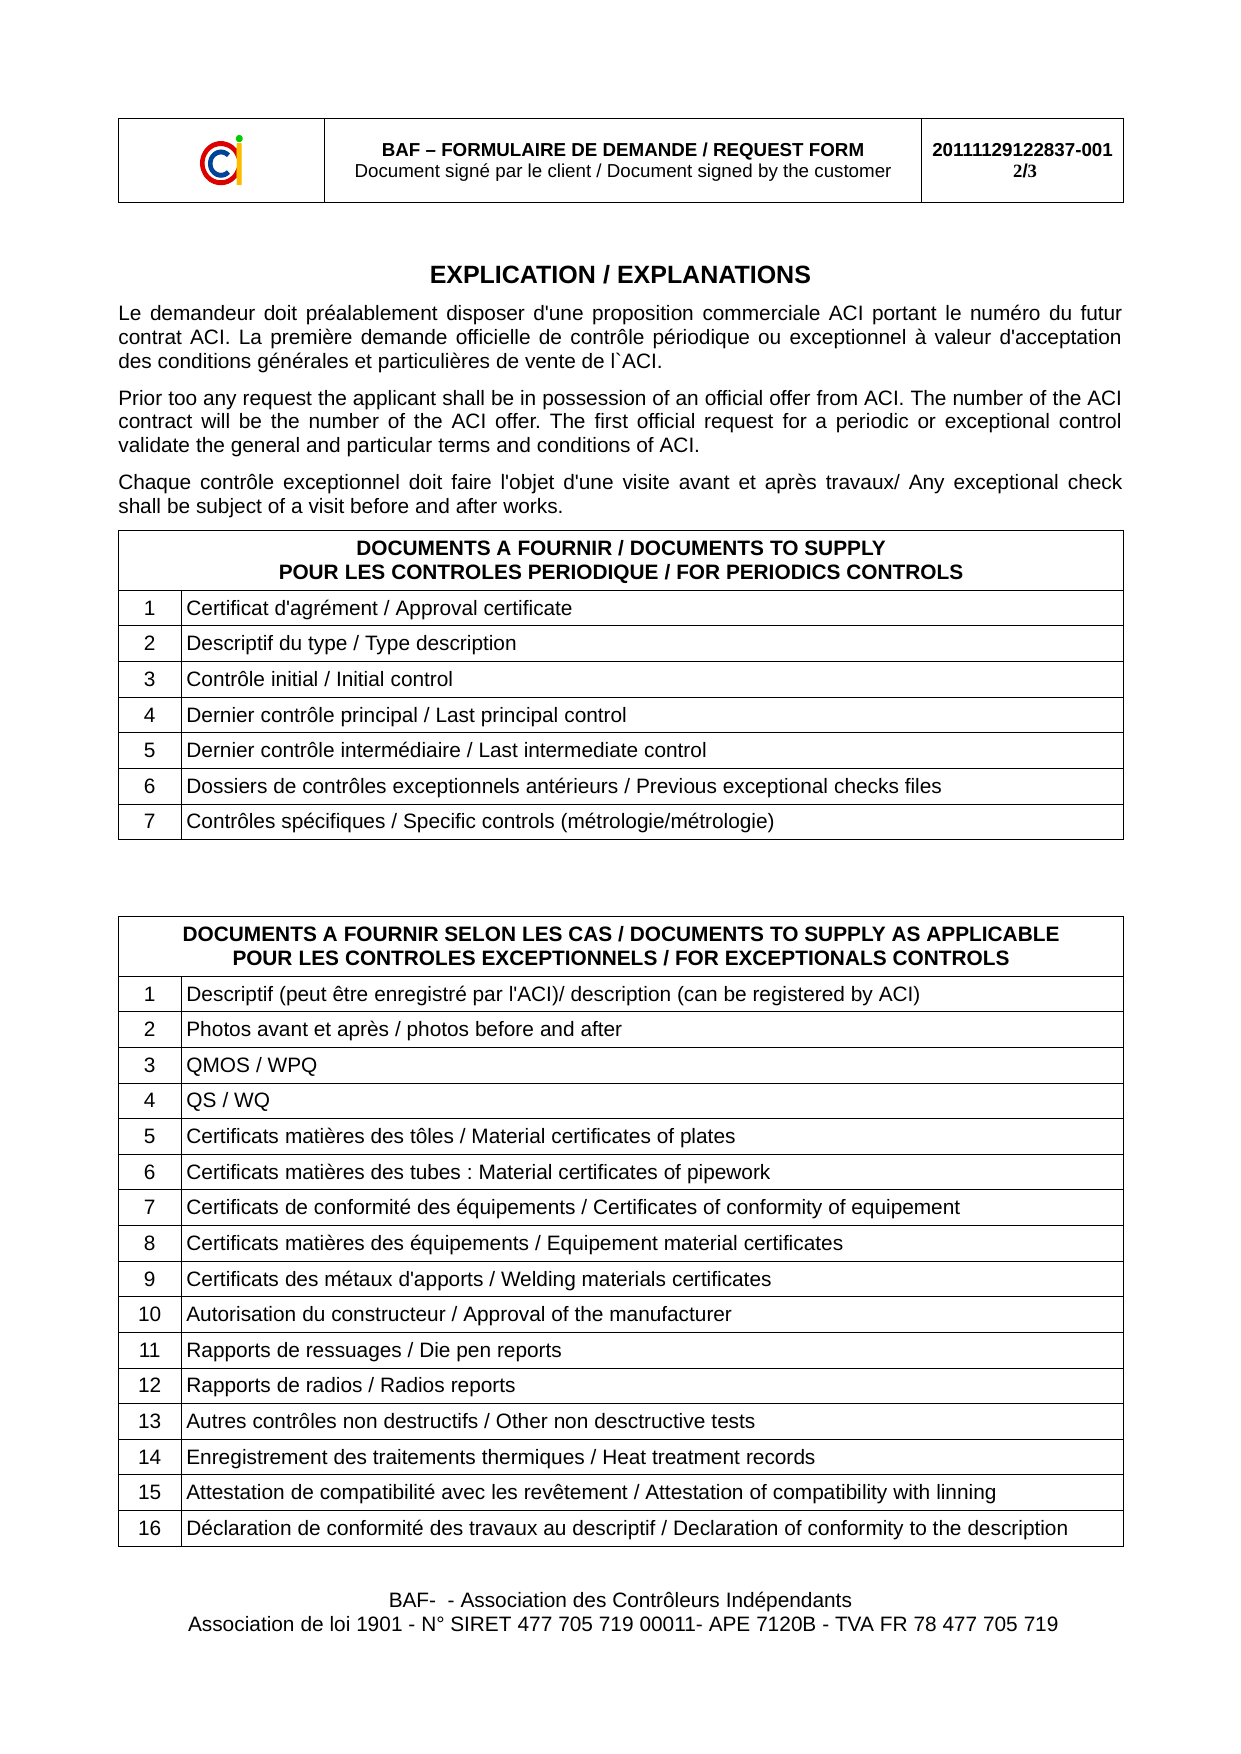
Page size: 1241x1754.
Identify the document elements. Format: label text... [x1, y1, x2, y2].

table_cell 6 [119, 1155, 181, 1189]
table_cell Dernier contrôle principal / Last principal control [182, 698, 1123, 732]
table_cell 7 [119, 1190, 181, 1225]
table_cell 3 [119, 662, 181, 697]
table_cell 4 [119, 698, 181, 732]
table_cell 3 [119, 1048, 181, 1082]
table_cell Contrôles spécifiques / Specific controls (métrologie/métrologie) [182, 805, 1123, 839]
table_cell 1 [119, 591, 181, 625]
table_header DOCUMENTS A FOURNIR SELON LES CAS / DOCUMENTS TO SUPPLY AS APPLICABLE POUR LES CONTROLES EXCEPTIONNELS / FOR EXCEPTIONALS CONTROLS [119, 917, 1123, 976]
table_cell Dernier contrôle intermédiaire / Last intermediate control [182, 733, 1123, 768]
table_cell Autorisation du constructeur / Approval of the manufacturer [182, 1297, 1123, 1332]
table_cell 5 [119, 733, 181, 768]
table_cell 7 [119, 805, 181, 839]
picture [198, 133, 245, 187]
table_cell 1 [119, 977, 181, 1011]
table_cell 10 [119, 1297, 181, 1332]
table_cell Attestation de compatibilité avec les revêtement / Attestation of compatibility with linning [182, 1475, 1123, 1510]
table_cell 12 [119, 1369, 181, 1403]
text EXPLICATION / EXPLANATIONS [118, 260, 1122, 288]
table_cell QS / WQ [182, 1084, 1123, 1118]
table_cell 15 [119, 1475, 181, 1510]
table_cell 11 [119, 1333, 181, 1367]
text Le demandeur doit préalablement disposer d'une proposition commerciale ACI portant le numéro du futur contrat ACI. La première demande officielle de contrôle périodique ou exceptionnel à valeur d'acceptation des conditions générales et particulières de vente de l`ACI. [118, 301, 1122, 373]
table_cell 13 [119, 1404, 181, 1439]
table_cell Certificats matières des tubes : Material certificates of pipework [182, 1155, 1123, 1189]
table_cell 5 [119, 1119, 181, 1154]
table_cell 2 [119, 1012, 181, 1047]
table_cell Certificats des métaux d'apports / Welding materials certificates [182, 1262, 1123, 1296]
table_cell 2 [119, 626, 181, 661]
text Prior too any request the applicant shall be in possession of an official offer from ACI. The number of the ACI contract will be the number of the ACI offer. The first official request for a periodic or exceptional control validate the general and particular terms and conditions of ACI. [118, 385, 1122, 457]
table_cell Déclaration de conformité des travaux au descriptif / Declaration of conformity to the description [182, 1511, 1123, 1546]
table_cell Certificats matières des équipements / Equipement material certificates [182, 1226, 1123, 1261]
table_cell Photos avant et après / photos before and after [182, 1012, 1123, 1047]
table_cell Dossiers de contrôles exceptionnels antérieurs / Previous exceptional checks files [182, 769, 1123, 803]
table_cell Autres contrôles non destructifs / Other non desctructive tests [182, 1404, 1123, 1439]
table_cell Certificats de conformité des équipements / Certificates of conformity of equipement [182, 1190, 1123, 1225]
table_cell Descriptif (peut être enregistré par l'ACI)/ description (can be registered by ACI) [182, 977, 1123, 1011]
table_header DOCUMENTS A FOURNIR / DOCUMENTS TO SUPPLY POUR LES CONTROLES PERIODIQUE / FOR PERIODICS CONTROLS [119, 531, 1123, 590]
table_cell Certificats matières des tôles / Material certificates of plates [182, 1119, 1123, 1154]
table_cell 8 [119, 1226, 181, 1261]
table_cell 4 [119, 1084, 181, 1118]
table_cell Descriptif du type / Type description [182, 626, 1123, 661]
table_cell 9 [119, 1262, 181, 1296]
table_cell Certificat d'agrément / Approval certificate [182, 591, 1123, 625]
table_cell 6 [119, 769, 181, 803]
table_cell QMOS / WPQ [182, 1048, 1123, 1082]
table_cell Rapports de radios / Radios reports [182, 1369, 1123, 1403]
table_cell Contrôle initial / Initial control [182, 662, 1123, 697]
table_cell Rapports de ressuages / Die pen reports [182, 1333, 1123, 1367]
table_cell Enregistrement des traitements thermiques / Heat treatment records [182, 1440, 1123, 1474]
table_cell 16 [119, 1511, 181, 1546]
table_cell 14 [119, 1440, 181, 1474]
text Chaque contrôle exceptionnel doit faire l'objet d'une visite avant et après travaux/ Any exceptional check shall be subject of a visit before and after works. [118, 470, 1122, 518]
